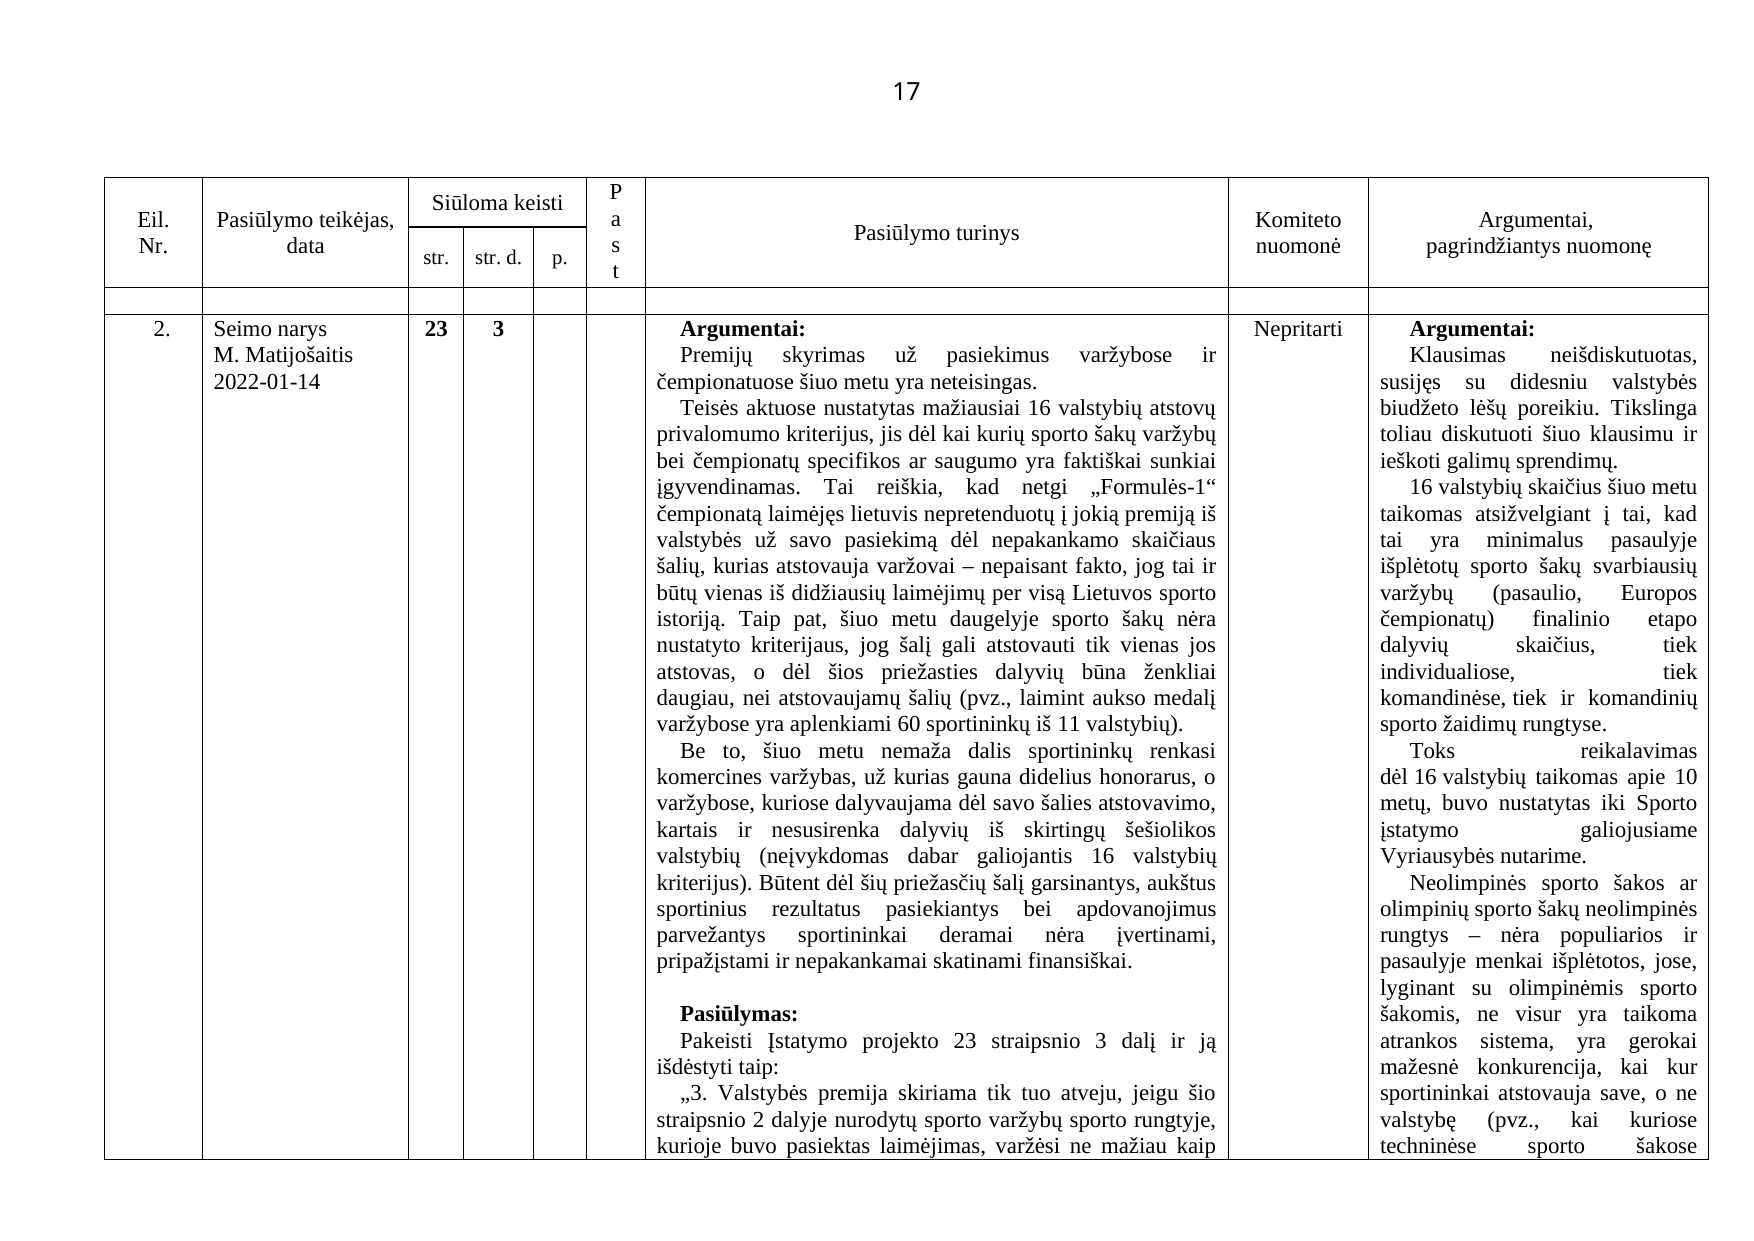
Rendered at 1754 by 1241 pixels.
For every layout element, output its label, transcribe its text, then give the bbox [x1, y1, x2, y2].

table_header Siūloma keisti [409, 178, 586, 226]
table_header Argumentai, pagrindžiantys nuomonę [1369, 178, 1708, 287]
table_cell [587, 288, 645, 314]
table_cell [409, 288, 463, 314]
table_cell str. d. [464, 228, 533, 287]
table_header Pasiūlymo teikėjas, data [203, 178, 408, 287]
table_header Komiteto nuomonė [1229, 178, 1368, 287]
table_cell [587, 315, 645, 1158]
table_cell [105, 315, 202, 1158]
table_cell [534, 288, 586, 314]
table_header Eil. Nr. [105, 178, 202, 287]
table_cell Seimo narys M. Matijošaitis 2022-01-14 [203, 315, 408, 1158]
table_cell [1229, 288, 1368, 314]
table_cell Argumentai: Klausimas neišdiskutuotas, susijęs su didesniu valstybės biudžeto lėšų poreikiu. Tikslinga toliau diskutuoti šiuo klausimu ir ieškoti galimų sprendimų. 16 valstybių skaičius šiuo metu taikomas atsižvelgiant į tai, kad tai yra minimalus pasaulyje išplėtotų sporto šakų svarbiausių varžybų (pasaulio, Europos čempionatų) finalinio etapo dalyvių skaičius, tiek individualiose, tiek komandinėse, tiek ir komandinių sporto žaidimų rungtyse. Toks reikalavimas dėl 16 valstybių taikomas apie 10 metų, buvo nustatytas iki Sporto įstatymo galiojusiame Vyriausybės nutarime. Neolimpinės sporto šakos ar olimpinių sporto šakų neolimpinės rungtys – nėra populiarios ir pasaulyje menkai išplėtotos, jose, lyginant su olimpinėmis sporto šakomis, ne visur yra taikoma atrankos sistema, yra gerokai mažesnė konkurencija, kai kur sportininkai atstovauja save, o ne valstybę (pvz., kai kuriose techninėse sporto šakose [1369, 315, 1708, 1158]
table_cell Argumentai: Premijų skyrimas už pasiekimus varžybose ir čempionatuose šiuo metu yra neteisingas. Teisės aktuose nustatytas mažiausiai 16 valstybių atstovų privalomumo kriterijus, jis dėl kai kurių sporto šakų varžybų bei čempionatų specifikos ar saugumo yra faktiškai sunkiai įgyvendinamas. Tai reiškia, kad netgi „Formulės-1“ čempionatą laimėjęs lietuvis nepretenduotų į jokią premiją iš valstybės už savo pasiekimą dėl nepakankamo skaičiaus šalių, kurias atstovauja varžovai – nepaisant fakto, jog tai ir būtų vienas iš didžiausių laimėjimų per visą Lietuvos sporto istoriją. Taip pat, šiuo metu daugelyje sporto šakų nėra nustatyto kriterijaus, jog šalį gali atstovauti tik vienas jos atstovas, o dėl šios priežasties dalyvių būna ženkliai daugiau, nei atstovaujamų šalių (pvz., laimint aukso medalį varžybose yra aplenkiami 60 sportininkų iš 11 valstybių). Be to, šiuo metu nemaža dalis sportininkų renkasi komercines varžybas, už kurias gauna didelius honorarus, o varžybose, kuriose dalyvaujama dėl savo šalies atstovavimo, kartais ir nesusirenka dalyvių iš skirtingų šešiolikos valstybių (neįvykdomas dabar galiojantis 16 valstybių kriterijus). Būtent dėl šių priežasčių šalį garsinantys, aukštus sportinius rezultatus pasiekiantys bei apdovanojimus parvežantys sportininkai deramai nėra įvertinami, pripažįstami ir nepakankamai skatinami finansiškai. Pasiūlymas: Pakeisti Įstatymo projekto 23 straipsnio 3 dalį ir ją išdėstyti taip: „3. Valstybės premija skiriama tik tuo atveju, jeigu šio straipsnio 2 dalyje nurodytų sporto varžybų sporto rungtyje, kurioje buvo pasiektas laimėjimas, varžėsi ne mažiau kaip [646, 315, 1228, 1158]
table_cell str. [409, 228, 463, 287]
table_header Pasiūlymo turinys [646, 178, 1228, 287]
table_header Pastabos [587, 178, 645, 287]
table_cell Nepritarti [1229, 315, 1368, 1158]
table_cell 23 [409, 315, 463, 1158]
table_cell 3 [464, 315, 533, 1158]
table_cell [464, 288, 533, 314]
table_cell [203, 288, 408, 314]
table_cell [105, 288, 202, 314]
table_cell p. [534, 228, 586, 287]
table_cell [534, 315, 586, 1158]
